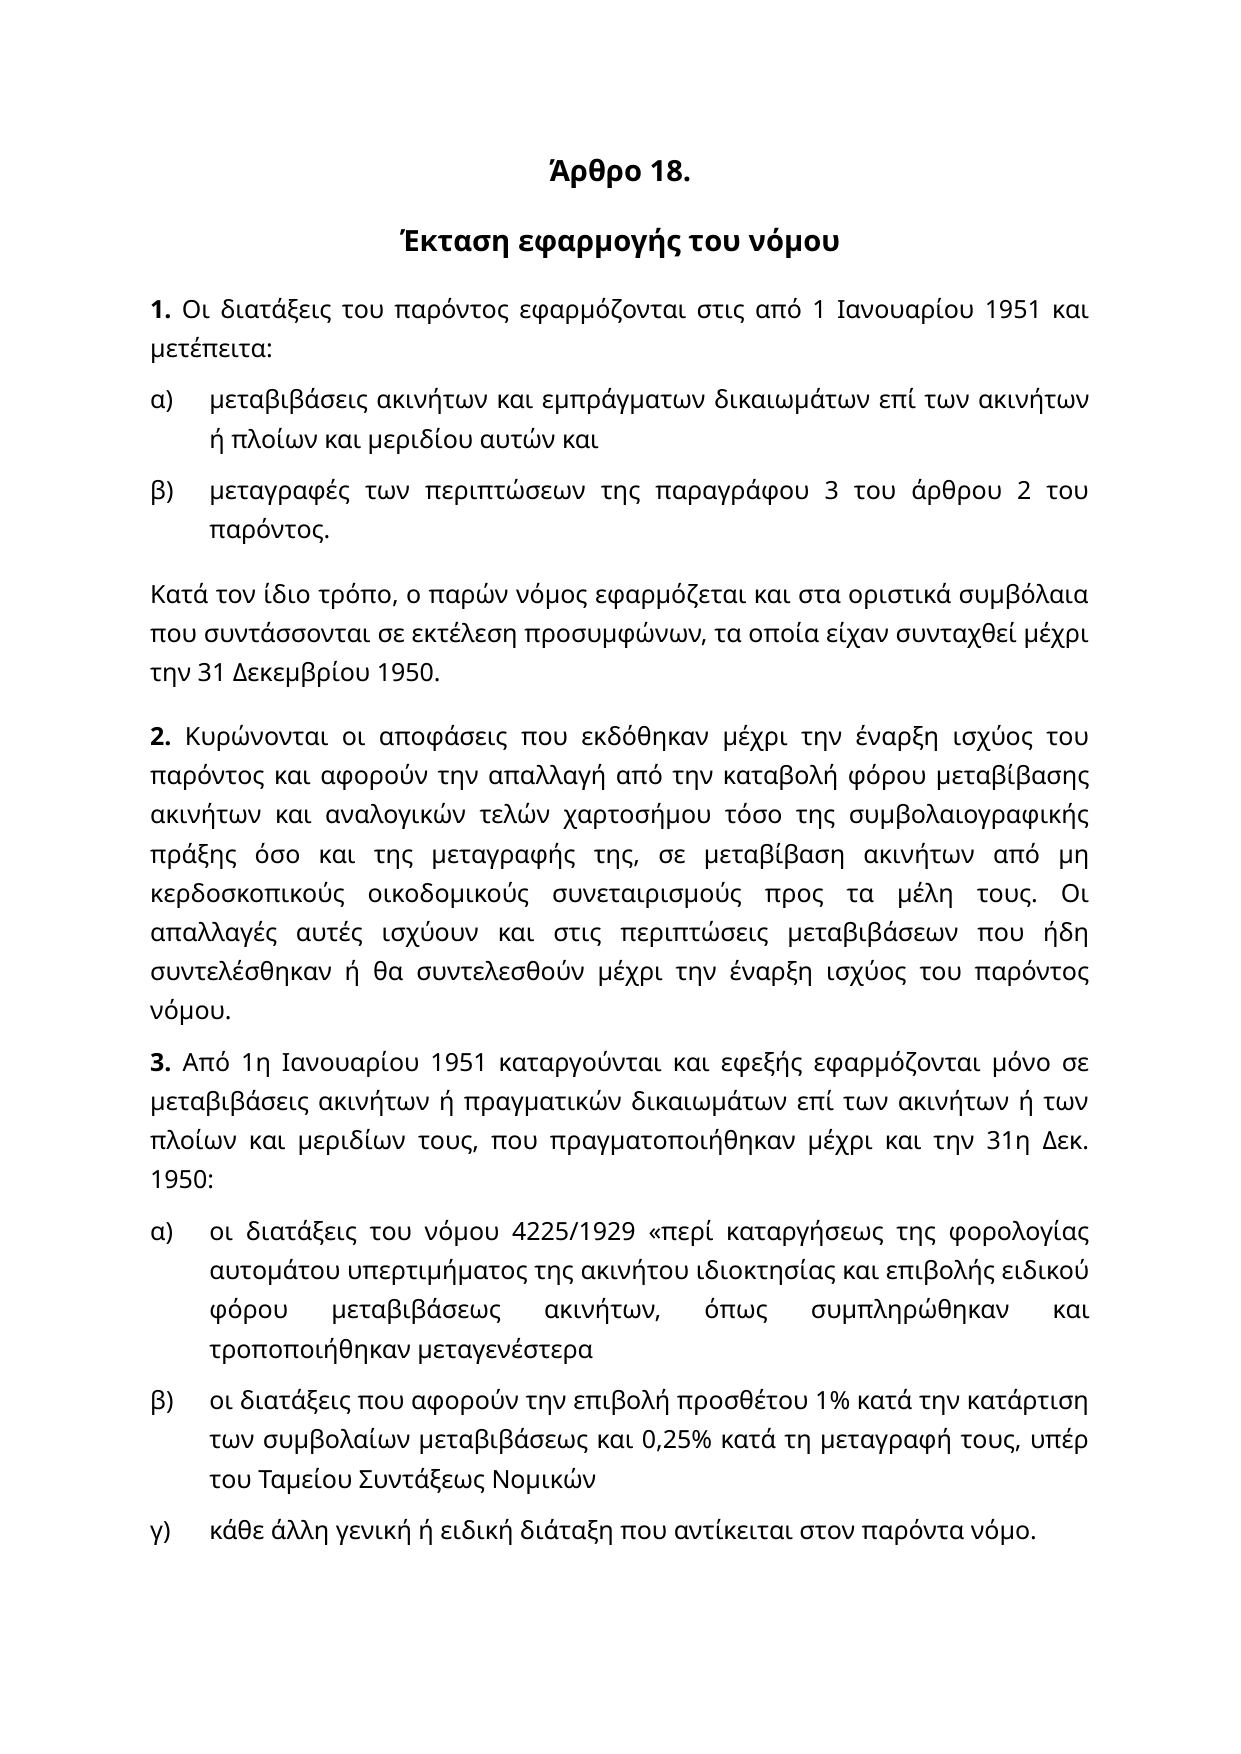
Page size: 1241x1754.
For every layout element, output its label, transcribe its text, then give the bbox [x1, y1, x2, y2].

list β) μεταγραφές των περιπτώσεων της παραγράφου 3 του άρθρου 2 του παρόντος. [150, 473, 1090, 546]
list β) οι διατάξεις που αφορούν την επιβολή προσθέτου 1% κατά την κατάρτιση των συμβολαίων μεταβιβάσεως και 0,25% κατά τη μεταγραφή τους, υπέρ του Ταμείου Συντάξεως Νομικών [150, 1383, 1090, 1495]
list γ) κάθε άλλη γενική ή ειδική διάταξη που αντίκειται στον παρόντα νόμο. [150, 1513, 1090, 1547]
text Κατά τον ίδιο τρόπο, ο παρών νόμος εφαρμόζεται και στα οριστικά συμβόλαια που συντάσσονται σε εκτέλεση προσυμφώνων, τα οποία είχαν συνταχθεί μέχρι την 31 Δεκεμβρίου 1950. [150, 576, 1090, 689]
subtitle Έκταση εφαρμογής του νόμου [150, 221, 1090, 260]
list α) μεταβιβάσεις ακινήτων και εμπράγματων δικαιωμάτων επί των ακινήτων ή πλοίων και μεριδίου αυτών και [150, 382, 1090, 455]
text 3. Από 1η Ιανουαρίου 1951 καταργούνται και εφεξής εφαρμόζονται μόνο σε μεταβιβάσεις ακινήτων ή πραγματικών δικαιωμάτων επί των ακινήτων ή των πλοίων και μεριδίων τους, που πραγματοποιήθηκαν μέχρι και την 31η Δεκ. 1950: [150, 1044, 1090, 1196]
list α) οι διατάξεις του νόμου 4225/1929 «περί καταργήσεως της φορολογίας αυτομάτου υπερτιμήματος της ακινήτου ιδιοκτησίας και επιβολής ειδικού φόρου μεταβιβάσεως ακινήτων, όπως συμπληρώθηκαν και τροποποιήθηκαν μεταγενέστερα [150, 1214, 1090, 1365]
text 2. Κυρώνονται οι αποφάσεις που εκδόθηκαν μέχρι την έναρξη ισχύος του παρόντος και αφορούν την απαλλαγή από την καταβολή φόρου μεταβίβασης ακινήτων και αναλογικών τελών χαρτοσήμου τόσο της συμβολαιογραφικής πράξης όσο και της μεταγραφής της, σε μεταβίβαση ακινήτων από μη κερδοσκοπικούς οικοδομικούς συνεταιρισμούς προς τα μέλη τους. Οι απαλλαγές αυτές ισχύουν και στις περιπτώσεις μεταβιβάσεων που ήδη συντελέσθηκαν ή θα συντελεσθούν μέχρι την έναρξη ισχύος του παρόντος νόμου. [150, 719, 1090, 1027]
subtitle Άρθρο 18. [150, 150, 1090, 190]
text 1. Οι διατάξεις του παρόντος εφαρμόζονται στις από 1 Ιανουαρίου 1951 και μετέπειτα: [150, 291, 1090, 364]
